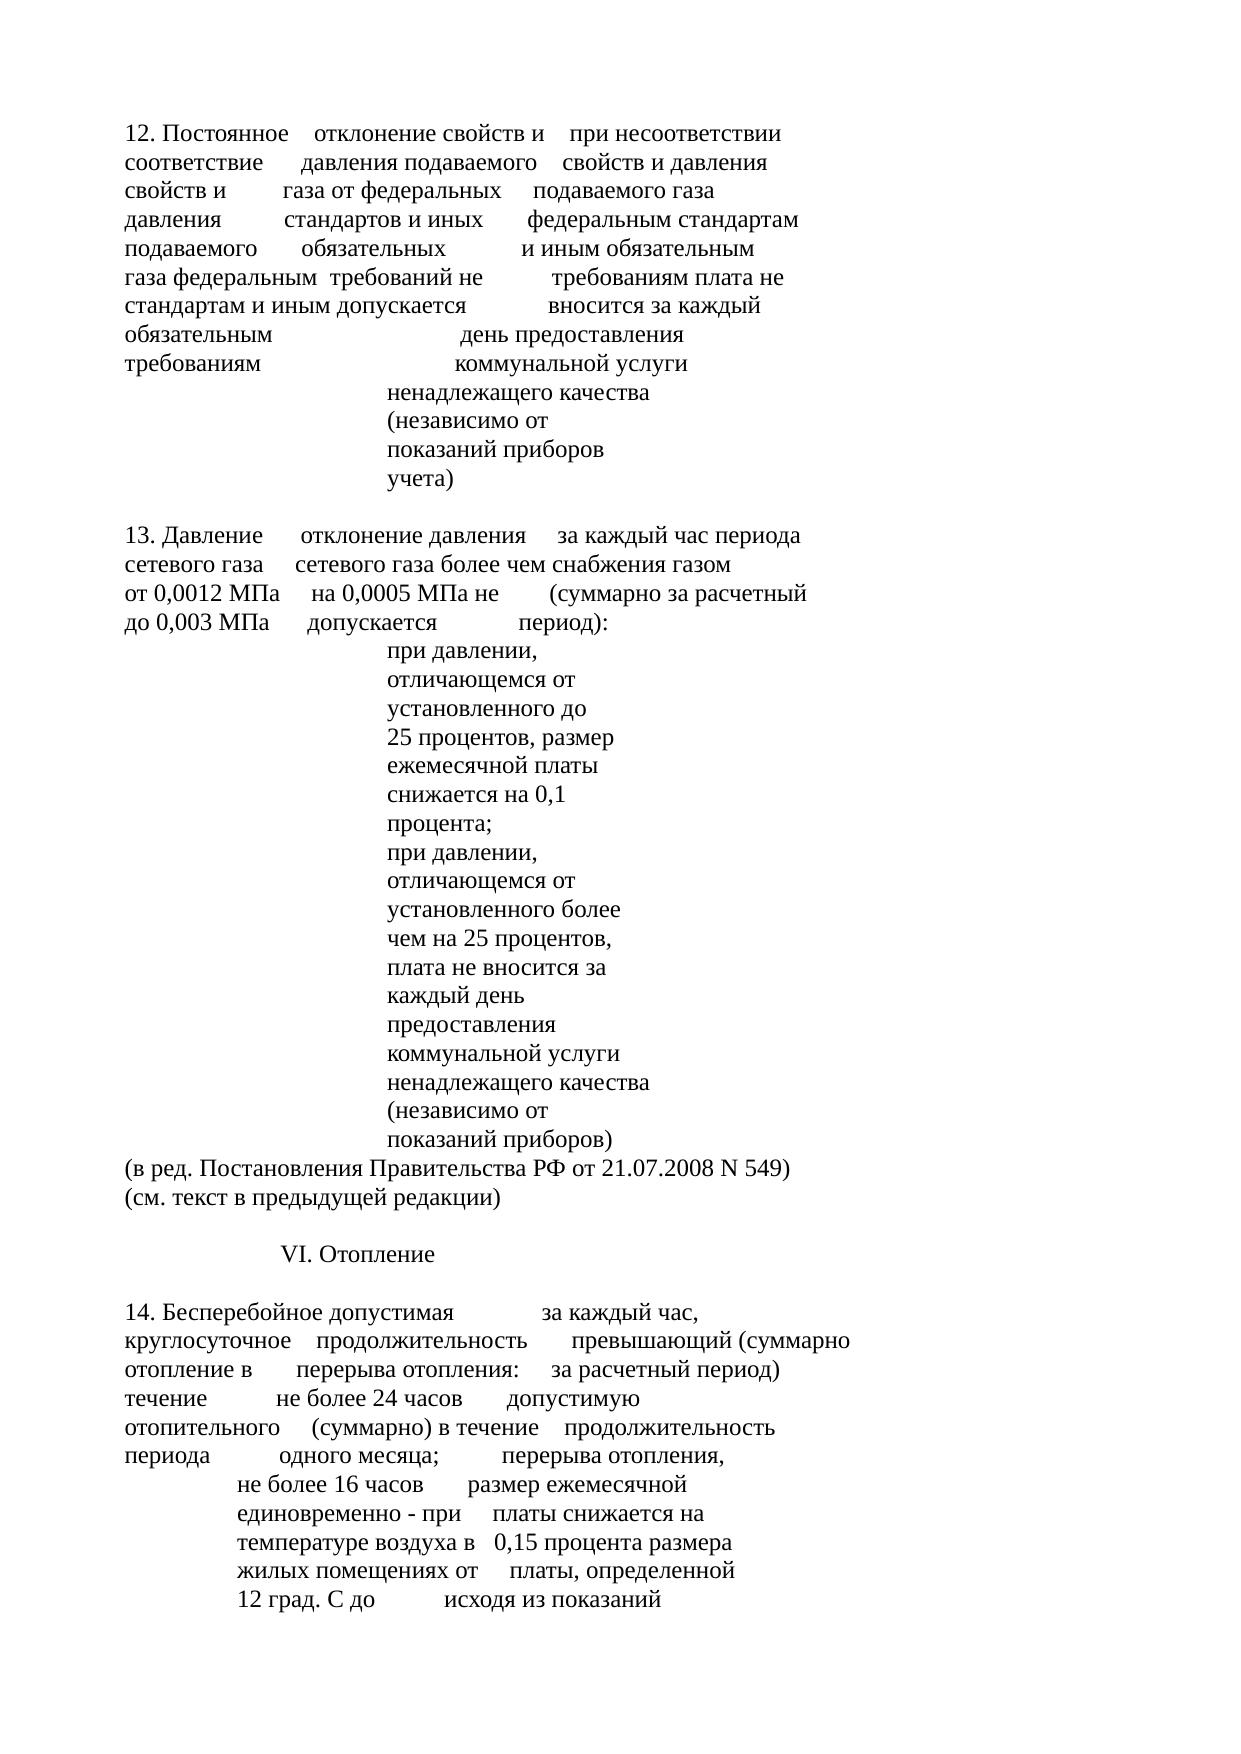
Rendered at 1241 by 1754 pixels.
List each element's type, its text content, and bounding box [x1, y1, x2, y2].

text 12 град. C до исходя из показаний [118, 1584, 1122, 1613]
text течение не более 24 часов допустимую [118, 1383, 1122, 1412]
text (см. текст в предыдущей редакции) [118, 1182, 1122, 1211]
text установленного до [118, 693, 1122, 722]
text плата не вносится за [118, 952, 1122, 981]
text требованиям коммунальной услуги [118, 348, 1122, 377]
text до 0,003 МПа допускается период): [118, 607, 1122, 636]
text отопительного (суммарно) в течение продолжительность [118, 1412, 1122, 1441]
text при давлении, [118, 837, 1122, 866]
text единовременно - при платы снижается на [118, 1498, 1122, 1527]
text соответствие давления подаваемого свойств и давления [118, 147, 1122, 176]
text ненадлежащего качества [118, 1067, 1122, 1096]
text коммунальной услуги [118, 1038, 1122, 1067]
text отопление в перерыва отопления: за расчетный период) [118, 1354, 1122, 1383]
text периода одного месяца; перерыва отопления, [118, 1441, 1122, 1469]
text (независимо от [118, 1096, 1122, 1124]
text подаваемого обязательных и иным обязательным [118, 233, 1122, 262]
text сетевого газа сетевого газа более чем снабжения газом [118, 549, 1122, 578]
text предоставления [118, 1009, 1122, 1038]
text показаний приборов) [118, 1124, 1122, 1153]
text температуре воздуха в 0,15 процента размера [118, 1527, 1122, 1556]
text давления стандартов и иных федеральным стандартам [118, 204, 1122, 233]
text 13. Давление отклонение давления за каждый час периода [118, 521, 1122, 549]
text VI. Отопление [118, 1239, 1122, 1268]
text чем на 25 процентов, [118, 923, 1122, 952]
text учета) [118, 463, 1122, 492]
text установленного более [118, 894, 1122, 923]
text от 0,0012 МПа на 0,0005 МПа не (суммарно за расчетный [118, 578, 1122, 607]
text ежемесячной платы [118, 751, 1122, 779]
text стандартам и иным допускается вносится за каждый [118, 291, 1122, 319]
text отличающемся от [118, 866, 1122, 894]
text снижается на 0,1 [118, 779, 1122, 808]
text газа федеральным требований не требованиям плата не [118, 262, 1122, 291]
text (в ред. Постановления Правительства РФ от 21.07.2008 N 549) [118, 1153, 1122, 1182]
text жилых помещениях от платы, определенной [118, 1556, 1122, 1584]
text не более 16 часов размер ежемесячной [118, 1469, 1122, 1498]
text показаний приборов [118, 434, 1122, 463]
text каждый день [118, 981, 1122, 1009]
text при давлении, [118, 636, 1122, 664]
text отличающемся от [118, 664, 1122, 693]
text процента; [118, 808, 1122, 837]
text ненадлежащего качества [118, 377, 1122, 406]
text (независимо от [118, 406, 1122, 434]
text 25 процентов, размер [118, 722, 1122, 751]
text 12. Постоянное отклонение свойств и при несоответствии [118, 118, 1122, 147]
text круглосуточное продолжительность превышающий (суммарно [118, 1326, 1122, 1354]
text свойств и газа от федеральных подаваемого газа [118, 176, 1122, 204]
text обязательным день предоставления [118, 319, 1122, 348]
text 14. Бесперебойное допустимая за каждый час, [118, 1297, 1122, 1326]
